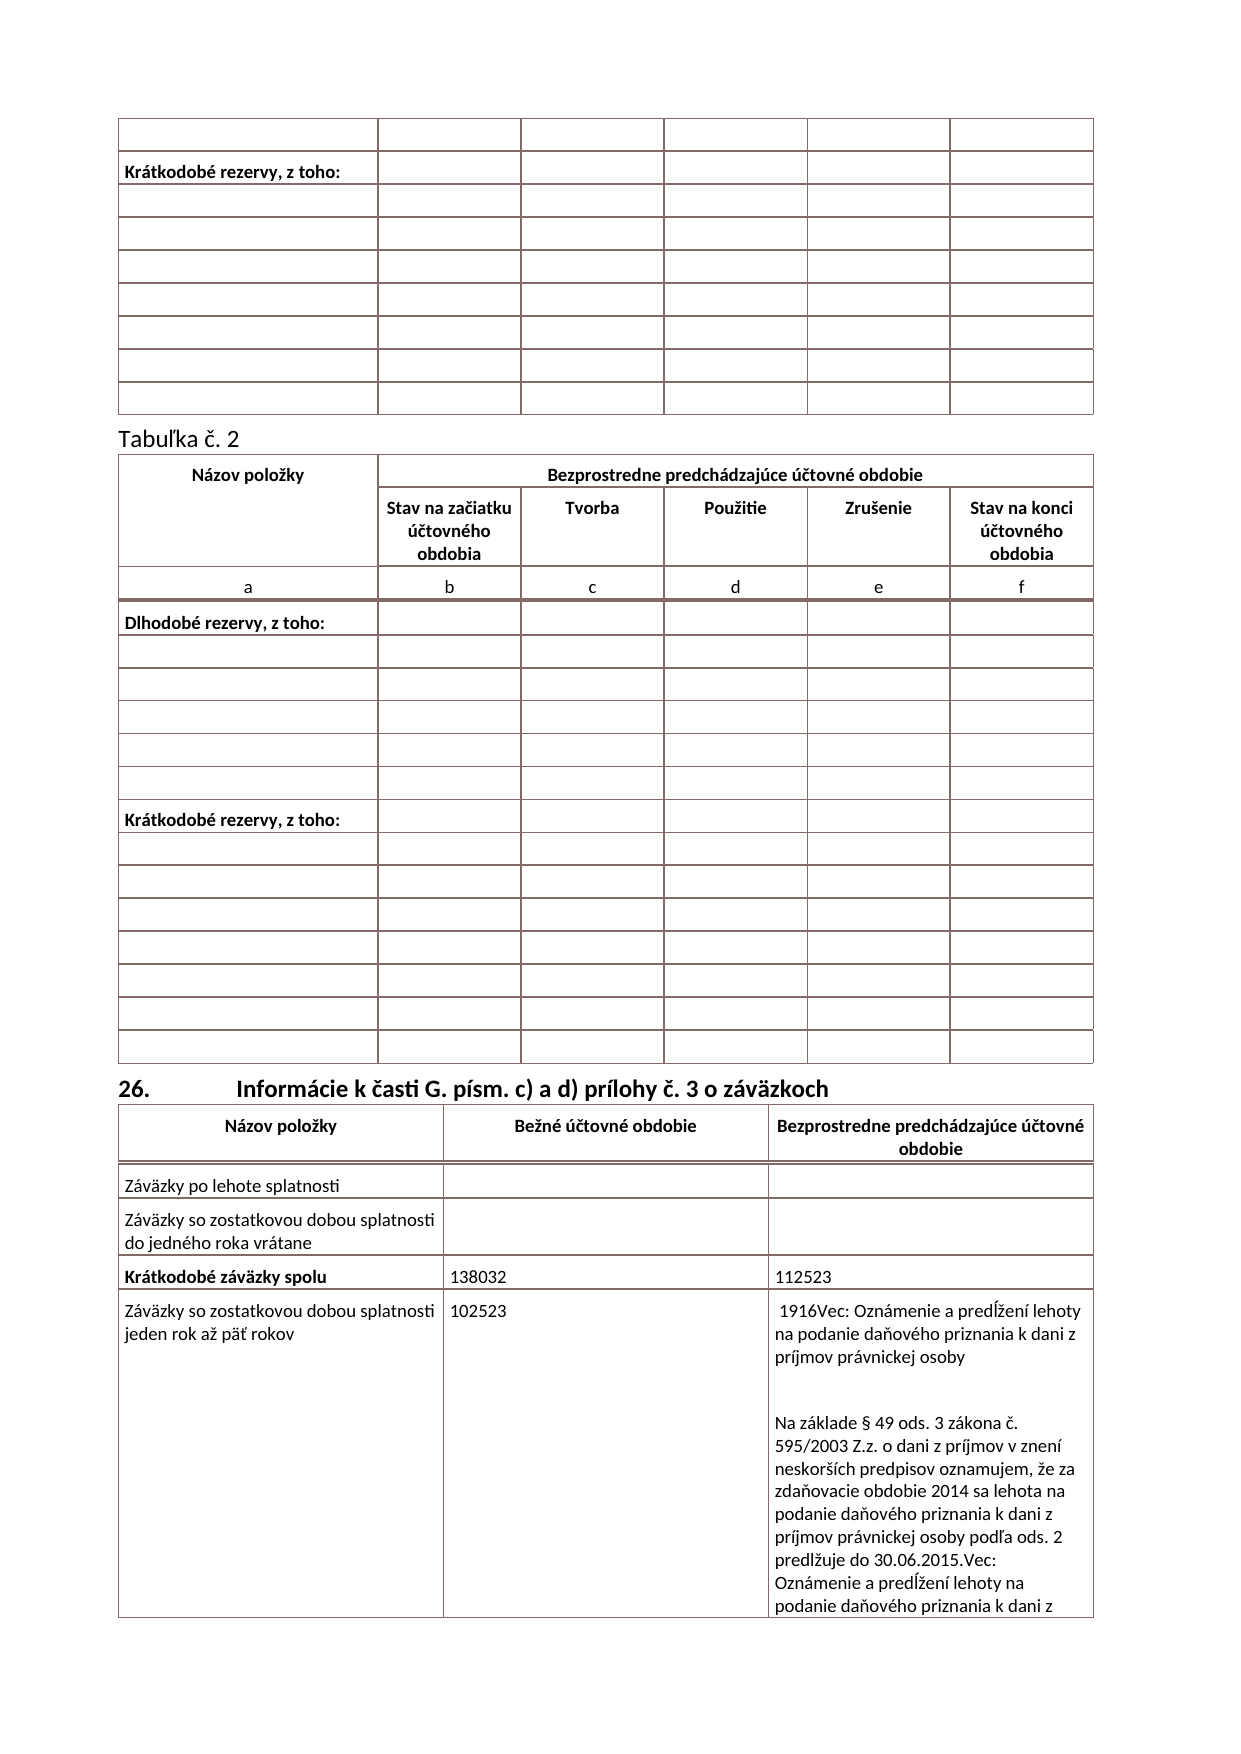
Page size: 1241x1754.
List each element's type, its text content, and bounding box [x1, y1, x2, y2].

table_cell [379, 284, 520, 315]
table_cell [808, 833, 949, 864]
table_cell [665, 284, 807, 315]
table_cell Záväzky po lehote splatnosti [119, 1165, 443, 1197]
table_cell [665, 998, 807, 1029]
table_cell Použitie [665, 488, 807, 565]
table_cell [119, 251, 377, 282]
table_cell [808, 669, 949, 700]
table_cell [951, 965, 1093, 996]
table_header Názov položky [119, 455, 377, 566]
table_cell [379, 1031, 520, 1063]
table_cell [665, 965, 807, 996]
table_cell Zrušenie [808, 488, 949, 565]
table_cell [119, 218, 377, 249]
table_cell [808, 734, 949, 766]
table_cell [119, 119, 377, 150]
table_cell [522, 251, 663, 282]
table_cell [379, 669, 520, 700]
table_cell [379, 998, 520, 1029]
table_cell [119, 350, 377, 381]
table_cell [951, 669, 1093, 700]
table_cell [522, 636, 663, 667]
table_cell [379, 185, 520, 216]
table_cell [119, 833, 377, 864]
table_cell [522, 767, 663, 799]
table_cell [379, 800, 520, 832]
table_cell [119, 932, 377, 963]
table_cell [665, 383, 807, 414]
table_cell [808, 767, 949, 799]
table_cell [808, 602, 949, 634]
table_cell [119, 767, 377, 799]
table_cell [665, 350, 807, 381]
table_cell [522, 1031, 663, 1063]
table_cell [808, 251, 949, 282]
table_cell [808, 185, 949, 216]
table_cell [379, 701, 520, 733]
table_cell [951, 1031, 1093, 1063]
table_cell [522, 932, 663, 963]
table_cell [379, 932, 520, 963]
table_cell [665, 152, 807, 183]
table_cell [808, 800, 949, 832]
table_cell [379, 833, 520, 864]
table_cell [522, 833, 663, 864]
table_cell [522, 152, 663, 183]
table_cell [951, 602, 1093, 634]
table_cell [951, 800, 1093, 832]
table_cell [665, 833, 807, 864]
table_cell 138032 [444, 1256, 768, 1288]
table_cell [379, 602, 520, 634]
table_cell Krátkodobé záväzky spolu [119, 1256, 443, 1288]
table_cell [522, 701, 663, 733]
table_cell [119, 185, 377, 216]
table_cell [665, 251, 807, 282]
table_header Bežné účtovné obdobie [444, 1105, 768, 1160]
table_cell [951, 383, 1093, 414]
table_cell [379, 383, 520, 414]
table_cell [951, 317, 1093, 348]
table_cell [522, 965, 663, 996]
table_cell [119, 866, 377, 897]
table_cell [808, 701, 949, 733]
table_cell [769, 1199, 1093, 1254]
table_cell Záväzky so zostatkovou dobou splatnosti jeden rok až päť rokov [119, 1290, 443, 1617]
table_cell [379, 734, 520, 766]
table_cell [522, 669, 663, 700]
table_cell [522, 317, 663, 348]
table_cell [379, 866, 520, 897]
table_cell [119, 998, 377, 1029]
table_cell [379, 636, 520, 667]
table_cell [119, 284, 377, 315]
table_cell [119, 899, 377, 930]
table_cell Krátkodobé rezervy, z toho: [119, 800, 377, 832]
table_cell [522, 119, 663, 150]
table_cell [665, 866, 807, 897]
table_cell [379, 899, 520, 930]
table_cell [379, 350, 520, 381]
table_cell [522, 734, 663, 766]
table_cell [665, 636, 807, 667]
table_cell [119, 636, 377, 667]
table_cell [951, 833, 1093, 864]
table_cell [665, 119, 807, 150]
table_header Bezprostredne predchádzajúce účtovné obdobie [379, 455, 1093, 486]
table_cell [951, 350, 1093, 381]
table_cell [379, 767, 520, 799]
table_cell [951, 251, 1093, 282]
table_cell [808, 932, 949, 963]
table_cell [665, 767, 807, 799]
table_cell [119, 1031, 377, 1063]
table_header Bezprostredne predchádzajúce účtovné obdobie [769, 1105, 1093, 1160]
table_cell [808, 317, 949, 348]
table_cell [522, 383, 663, 414]
table_cell [119, 669, 377, 700]
table_cell [951, 998, 1093, 1029]
table_cell [808, 218, 949, 249]
table_cell [808, 899, 949, 930]
table_cell d [665, 567, 807, 598]
table_cell [808, 998, 949, 1029]
table_cell [951, 701, 1093, 733]
table_cell [808, 119, 949, 150]
table_cell [522, 185, 663, 216]
table_cell [808, 152, 949, 183]
table_cell [665, 602, 807, 634]
table_cell e [808, 567, 949, 598]
table_cell [951, 152, 1093, 183]
table_cell [379, 218, 520, 249]
table_cell [665, 734, 807, 766]
table_cell [379, 251, 520, 282]
table_cell Tvorba [522, 488, 663, 565]
table_cell [951, 932, 1093, 963]
table_cell [665, 1031, 807, 1063]
table_cell [951, 899, 1093, 930]
table_cell [769, 1165, 1093, 1197]
table_cell 102523 [444, 1290, 768, 1617]
table_cell [665, 317, 807, 348]
table_cell [808, 350, 949, 381]
table_cell [951, 734, 1093, 766]
table_cell [522, 800, 663, 832]
table_cell [119, 965, 377, 996]
table_cell [522, 998, 663, 1029]
table_cell [665, 669, 807, 700]
table_cell [808, 1031, 949, 1063]
table_cell Stav na začiatku účtovného obdobia [379, 488, 520, 565]
table_cell [665, 932, 807, 963]
table_cell a [119, 567, 377, 598]
table_cell Krátkodobé rezervy, z toho: [119, 152, 377, 183]
table_cell [379, 965, 520, 996]
table_cell [444, 1199, 768, 1254]
table_cell Záväzky so zostatkovou dobou splatnosti do jedného roka vrátane [119, 1199, 443, 1254]
table_cell f [951, 567, 1093, 598]
table_cell [951, 185, 1093, 216]
table_cell c [522, 567, 663, 598]
table_cell [119, 734, 377, 766]
table_cell [808, 383, 949, 414]
text Tabuľka č. 2 [118, 423, 1122, 454]
table_cell [951, 866, 1093, 897]
table_cell [665, 800, 807, 832]
table_cell b [379, 567, 520, 598]
table_cell [119, 701, 377, 733]
table_cell [808, 965, 949, 996]
table_cell [522, 284, 663, 315]
table_cell [951, 636, 1093, 667]
table_cell [522, 866, 663, 897]
table_cell Stav na konci účtovného obdobia [951, 488, 1093, 565]
table_cell [379, 119, 520, 150]
table_cell [119, 317, 377, 348]
table_cell [522, 218, 663, 249]
table_cell [951, 218, 1093, 249]
table_cell [522, 602, 663, 634]
table_cell [951, 119, 1093, 150]
table_cell [522, 350, 663, 381]
table_cell [808, 284, 949, 315]
table_cell 112523 [769, 1256, 1093, 1288]
table_header Názov položky [119, 1105, 443, 1160]
table_cell [444, 1165, 768, 1197]
table_cell [665, 899, 807, 930]
table_cell [808, 866, 949, 897]
table_cell [665, 701, 807, 733]
table_cell [665, 185, 807, 216]
table_cell [119, 383, 377, 414]
table_cell [808, 636, 949, 667]
table_cell [951, 767, 1093, 799]
table_cell 1916Vec: Oznámenie a predĺžení lehoty na podanie daňového priznania k dani z príjmov právnickej osoby Na základe § 49 ods. 3 zákona č. 595/2003 Z.z. o dani z príjmov v znení neskorších predpisov oznamujem, že za zdaňovacie obdobie 2014 sa lehota na podanie daňového priznania k dani z príjmov právnickej osoby podľa ods. 2 predlžuje do 30.06.2015.Vec: Oznámenie a predĺžení lehoty na podanie daňového priznania k dani z [769, 1290, 1093, 1617]
table_cell [379, 317, 520, 348]
table_cell [522, 899, 663, 930]
table_cell [379, 152, 520, 183]
table_cell [665, 218, 807, 249]
table_cell [951, 284, 1093, 315]
table_cell Dlhodobé rezervy, z toho: [119, 602, 377, 634]
text 26. Informácie k časti G. písm. c) a d) prílohy č. 3 o záväzkoch [118, 1073, 1122, 1104]
